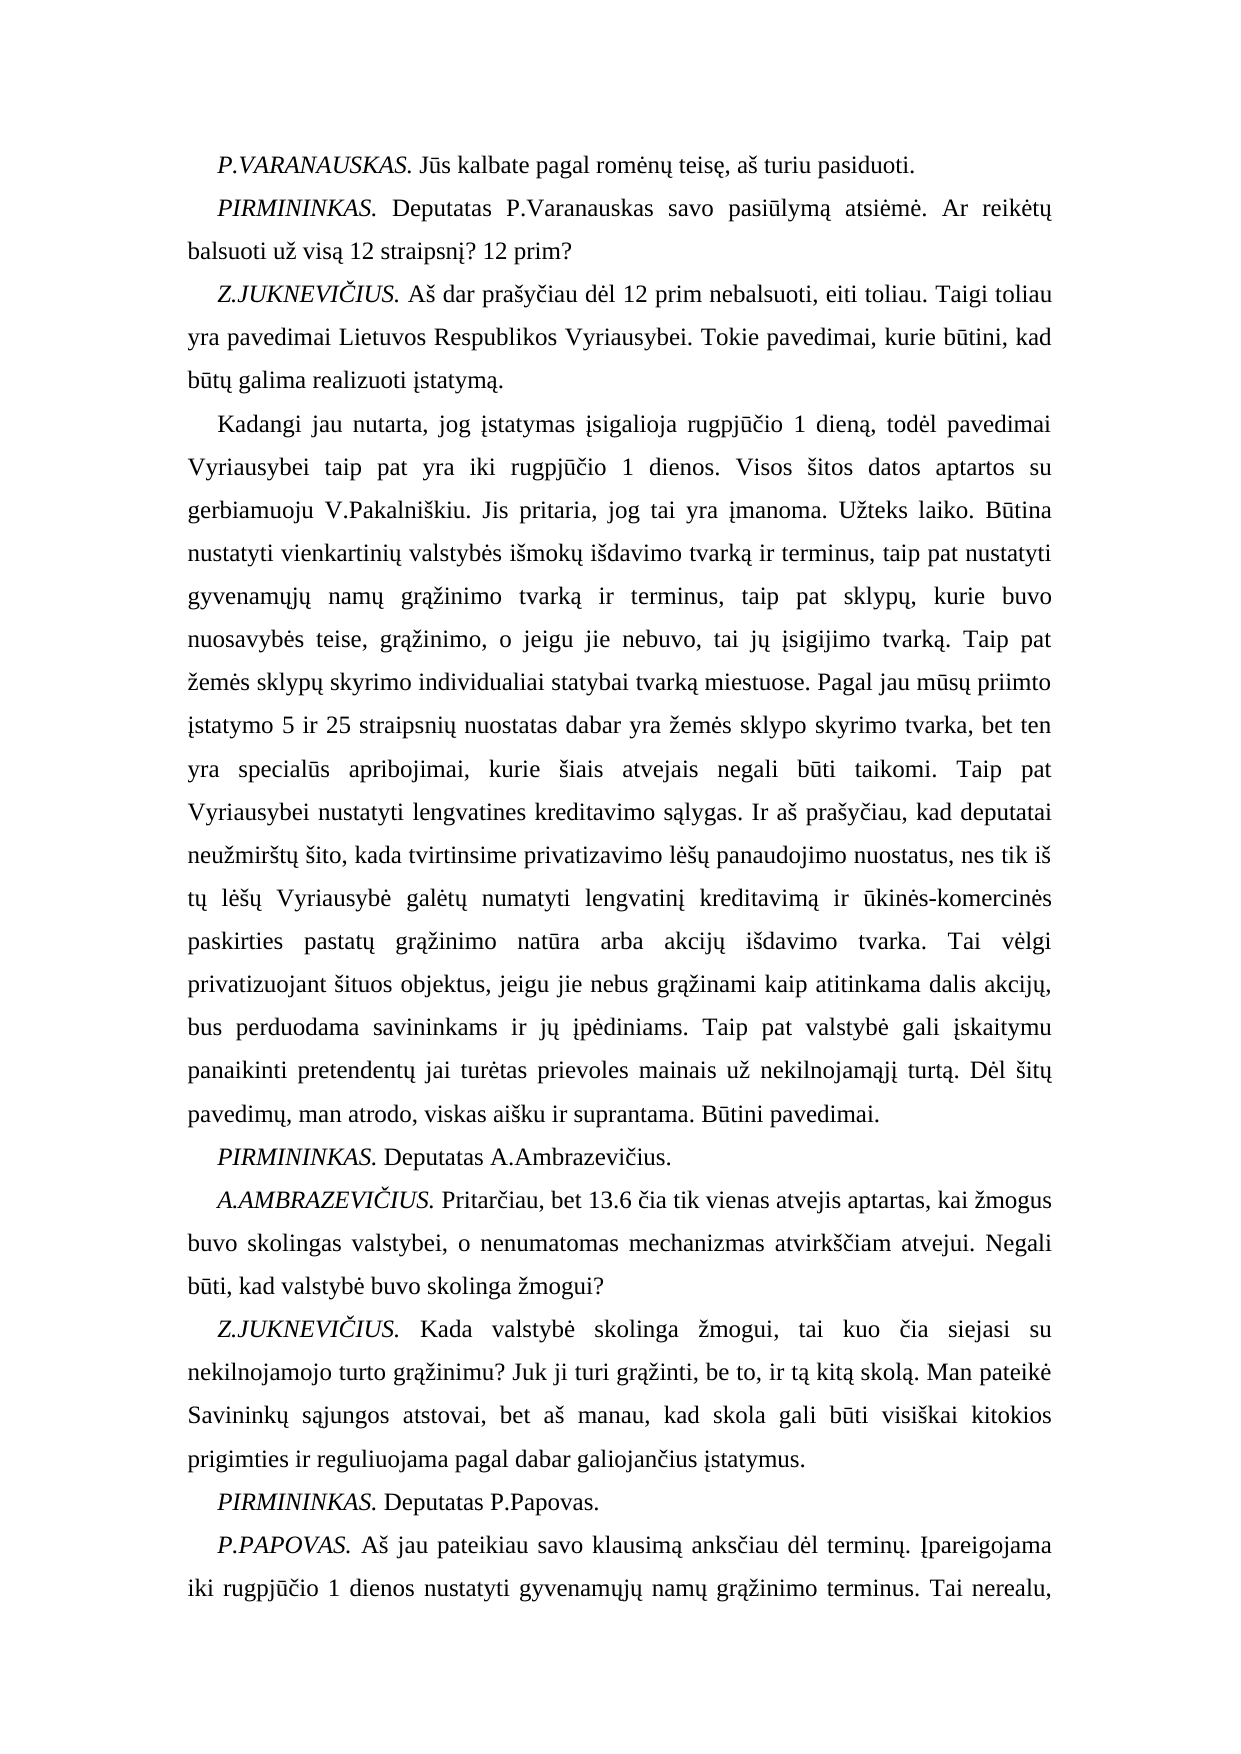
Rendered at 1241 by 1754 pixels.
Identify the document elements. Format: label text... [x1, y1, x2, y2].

text Kadangi jau nutarta, jog įstatymas įsigalioja rugpjūčio 1 dieną, todėl pavedimai Vyriausybei taip pat yra iki rugpjūčio 1 dienos. Visos šitos datos aptartos su gerbiamuoju V.Pakalniškiu. Jis pritaria, jog tai yra įmanoma. Užteks laiko. Būtina nustatyti vienkartinių valstybės išmokų išdavimo tvarką ir terminus, taip pat nustatyti gyvenamųjų namų grąžinimo tvarką ir terminus, taip pat sklypų, kurie buvo nuosavybės teise, grąžinimo, o jeigu jie nebuvo, tai jų įsigijimo tvarką. Taip pat žemės sklypų skyrimo individualiai statybai tvarką miestuose. Pagal jau mūsų priimto įstatymo 5 ir 25 straipsnių nuostatas dabar yra žemės sklypo skyrimo tvarka, bet ten yra specialūs apribojimai, kurie šiais atvejais negali būti taikomi. Taip pat Vyriausybei nustatyti lengvatines kreditavimo sąlygas. Ir aš prašyčiau, kad deputatai neužmirštų šito, kada tvirtinsime privatizavimo lėšų panaudojimo nuostatus, nes tik iš tų lėšų Vyriausybė galėtų numatyti lengvatinį kreditavimą ir ūkinės-komercinės paskirties pastatų grąžinimo natūra arba akcijų išdavimo tvarka. Tai vėlgi privatizuojant šituos objektus, jeigu jie nebus grąžinami kaip atitinkama dalis akcijų, bus perduodama savininkams ir jų įpėdiniams. Taip pat valstybė gali įskaitymu panaikinti pretendentų jai turėtas prievoles mainais už nekilnojamąjį turtą. Dėl šitų pavedimų, man atrodo, viskas aišku ir suprantama. Būtini pavedimai. [187, 409, 1053, 1127]
text Z.JUKNEVIČIUS. Aš dar prašyčiau dėl 12 prim nebalsuoti, eiti toliau. Taigi toliau yra pavedimai Lietuvos Respublikos Vyriausybei. Tokie pavedimai, kurie būtini, kad būtų galima realizuoti įstatymą. [187, 279, 1053, 394]
text PIRMININKAS. Deputatas P.Varanauskas savo pasiūlymą atsiėmė. Ar reikėtų balsuoti už visą 12 straipsnį? 12 prim? [187, 193, 1053, 265]
text PIRMININKAS. Deputatas P.Papovas. [187, 1487, 1053, 1516]
text P.VARANAUSKAS. Jūs kalbate pagal romėnų teisę, aš turiu pasiduoti. [187, 150, 1053, 179]
text P.PAPOVAS. Aš jau pateikiau savo klausimą anksčiau dėl terminų. Įpareigojama iki rugpjūčio 1 dienos nustatyti gyvenamųjų namų grąžinimo terminus. Tai nerealu, [187, 1530, 1053, 1602]
text Z.JUKNEVIČIUS. Kada valstybė skolinga žmogui, tai kuo čia siejasi su nekilnojamojo turto grąžinimu? Juk ji turi grąžinti, be to, ir tą kitą skolą. Man pateikė Savininkų sąjungos atstovai, bet aš manau, kad skola gali būti visiškai kitokios prigimties ir reguliuojama pagal dabar galiojančius įstatymus. [187, 1314, 1053, 1472]
text A.AMBRAZEVIČIUS. Pritarčiau, bet 13.6 čia tik vienas atvejis aptartas, kai žmogus buvo skolingas valstybei, o nenumatomas mechanizmas atvirkščiam atvejui. Negali būti, kad valstybė buvo skolinga žmogui? [187, 1185, 1053, 1300]
text PIRMININKAS. Deputatas A.Ambrazevičius. [187, 1142, 1053, 1171]
